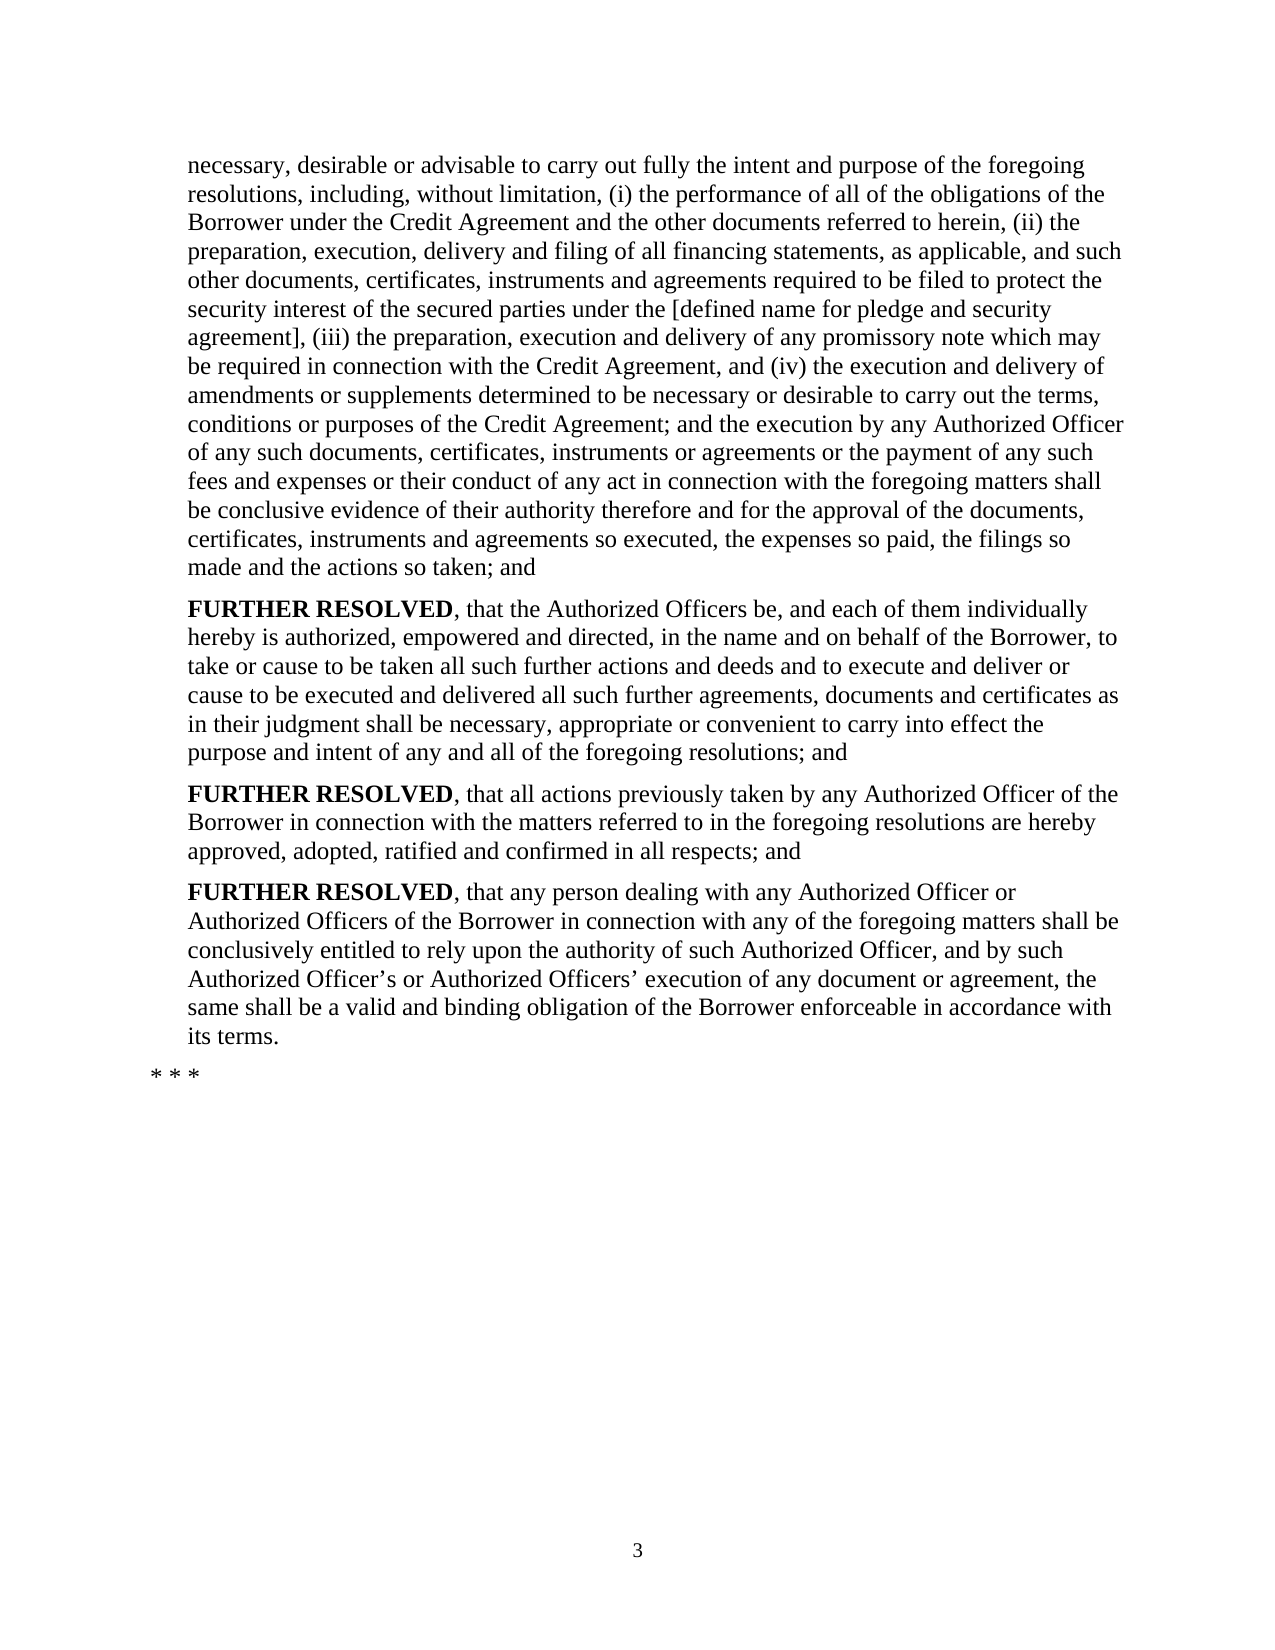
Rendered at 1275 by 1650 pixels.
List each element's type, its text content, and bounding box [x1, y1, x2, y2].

text FURTHER RESOLVED, that the Authorized Officers be, and each of them individually hereby is authorized, empowered and directed, in the name and on behalf of the Borrower, to take or cause to be taken all such further actions and deeds and to execute and deliver or cause to be executed and delivered all such further agreements, documents and certificates as in their judgment shall be necessary, appropriate or convenient to carry into effect the purpose and intent of any and all of the foregoing resolutions; and [187, 594, 1125, 766]
text necessary, desirable or advisable to carry out fully the intent and purpose of the foregoing resolutions, including, without limitation, (i) the performance of all of the obligations of the Borrower under the Credit Agreement and the other documents referred to herein, (ii) the preparation, execution, delivery and filing of all financing statements, as applicable, and such other documents, certificates, instruments and agreements required to be filed to protect the security interest of the secured parties under the [defined name for pledge and security agreement], (iii) the preparation, execution and delivery of any promissory note which may be required in connection with the Credit Agreement, and (iv) the execution and delivery of amendments or supplements determined to be necessary or desirable to carry out the terms, conditions or purposes of the Credit Agreement; and the execution by any Authorized Officer of any such documents, certificates, instruments or agreements or the payment of any such fees and expenses or their conduct of any act in connection with the foregoing matters shall be conclusive evidence of their authority therefore and for the approval of the documents, certificates, instruments and agreements so executed, the expenses so paid, the filings so made and the actions so taken; and [187, 150, 1125, 581]
text * * * [150, 1062, 1125, 1091]
text FURTHER RESOLVED, that all actions previously taken by any Authorized Officer of the Borrower in connection with the matters referred to in the foregoing resolutions are hereby approved, adopted, ratified and confirmed in all respects; and [187, 779, 1125, 865]
text FURTHER RESOLVED, that any person dealing with any Authorized Officer or Authorized Officers of the Borrower in connection with any of the foregoing matters shall be conclusively entitled to rely upon the authority of such Authorized Officer, and by such Authorized Officer’s or Authorized Officers’ execution of any document or agreement, the same shall be a valid and binding obligation of the Borrower enforceable in accordance with its terms. [187, 877, 1125, 1050]
